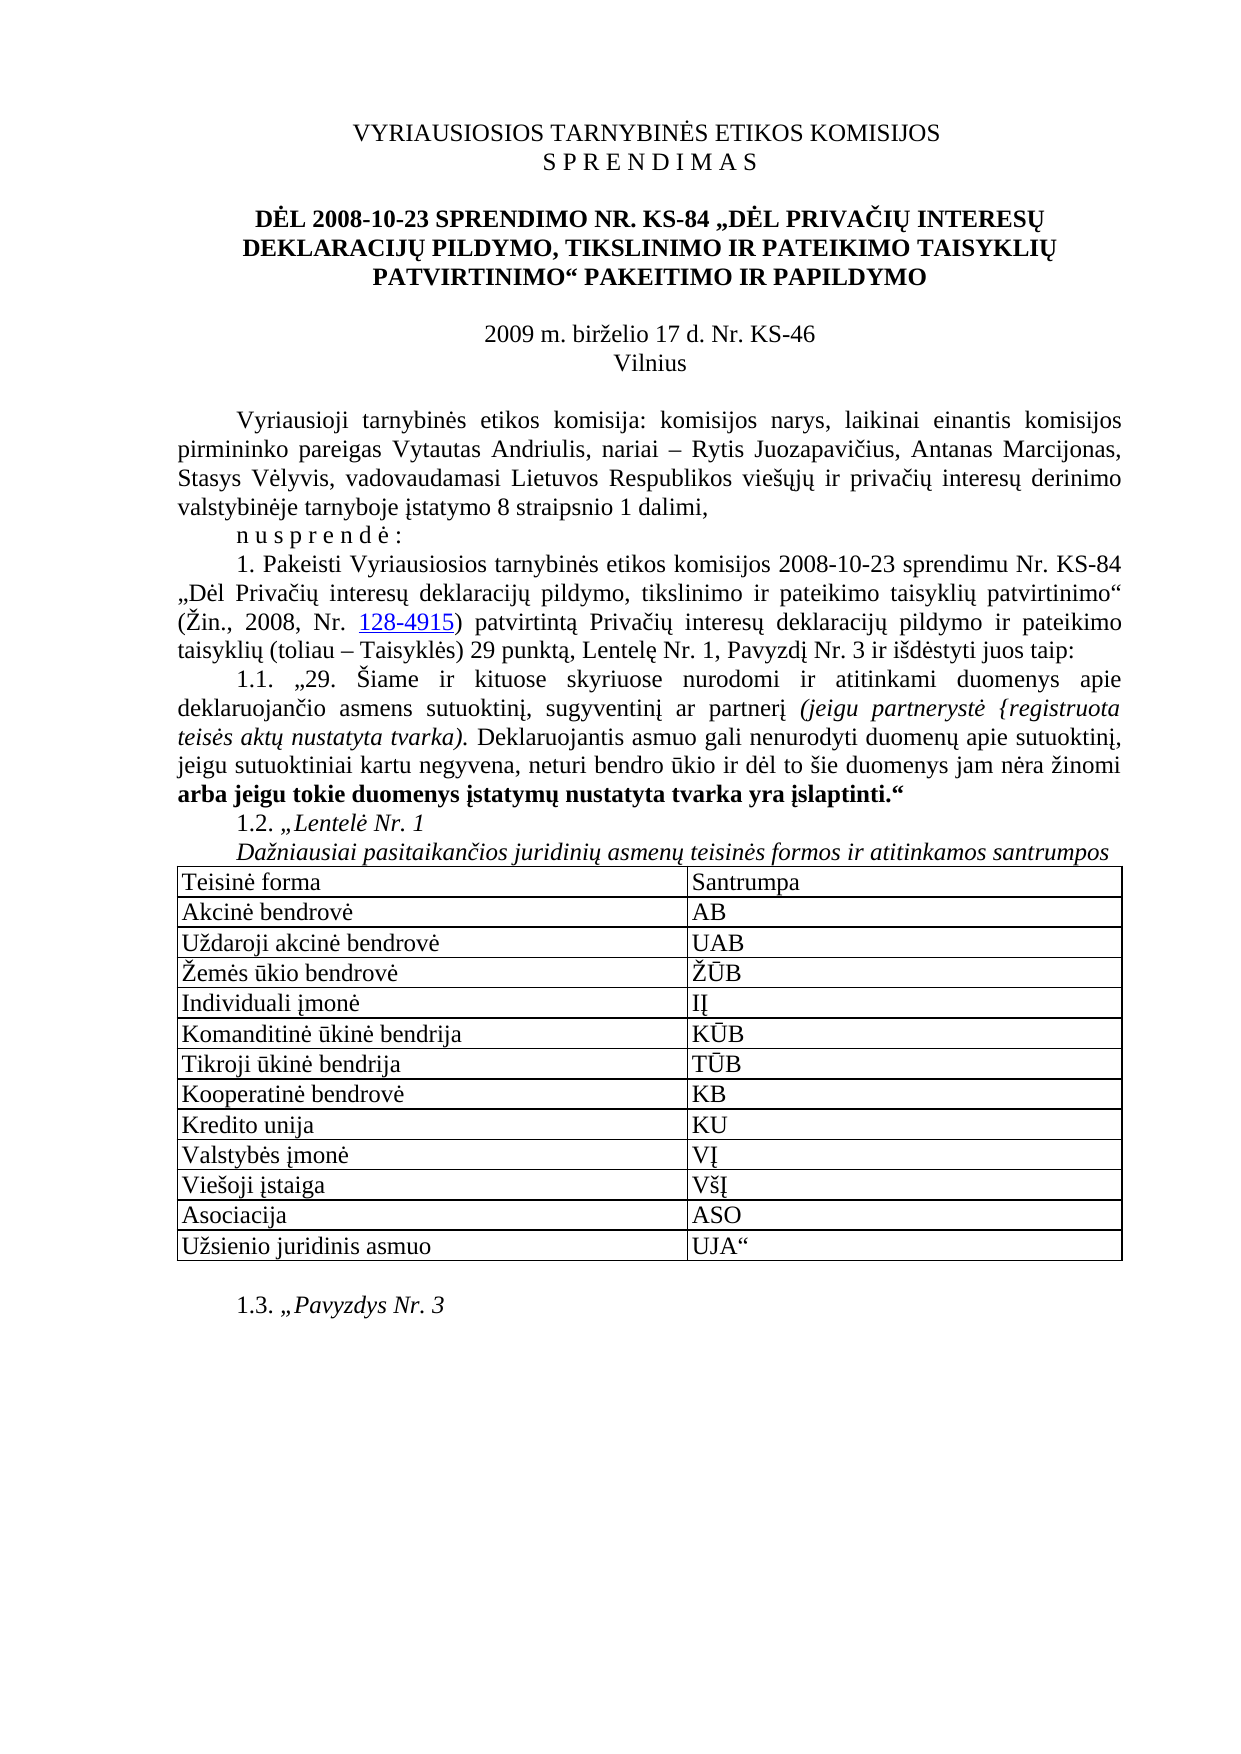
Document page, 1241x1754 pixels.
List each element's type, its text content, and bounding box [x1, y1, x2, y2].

text DĖL 2008-10-23 SPRENDIMO NR. KS-84 „DĖL PRIVAČIŲ INTERESŲ DEKLARACIJŲ PILDYMO, TIKSLINIMO IR PATEIKIMO TAISYKLIŲ PATVIRTINIMO“ PAKEITIMO IR PAPILDYMO [177, 204, 1122, 291]
table_cell Komanditinė ūkinė bendrija [178, 1019, 687, 1047]
table_cell KB [688, 1080, 1121, 1108]
table_cell VšĮ [688, 1170, 1121, 1199]
table_cell Žemės ūkio bendrovė [178, 958, 687, 987]
text Vyriausioji tarnybinės etikos komisija: komisijos narys, laikinai einantis komisijos pirmininko pareigas Vytautas Andriulis, nariai – Rytis Juozapavičius, Antanas Marcijonas, Stasys Vėlyvis, vadovaudamasi Lietuvos Respublikos viešųjų ir privačių interesų derinimo valstybinėje tarnyboje įstatymo 8 straipsnio 1 dalimi, [177, 406, 1122, 521]
text 1.2. „Lentelė Nr. 1 [177, 808, 1122, 837]
table_cell Tikroji ūkinė bendrija [178, 1049, 687, 1078]
table_cell UJA“ [688, 1231, 1121, 1260]
text Dažniausiai pasitaikančios juridinių asmenų teisinės formos ir atitinkamos santrumpos [177, 837, 1122, 866]
table_cell UAB [688, 928, 1121, 957]
table_cell Akcinė bendrovė [178, 898, 687, 926]
table_cell ASO [688, 1201, 1121, 1229]
table_cell TŪB [688, 1049, 1121, 1078]
table_cell Asociacija [178, 1201, 687, 1229]
table_cell KŪB [688, 1019, 1121, 1047]
table_cell KU [688, 1110, 1121, 1138]
text 2009 m. birželio 17 d. Nr. KS-46 [177, 319, 1122, 348]
table_header Santrumpa [688, 867, 1121, 896]
table_cell Valstybės įmonė [178, 1140, 687, 1169]
text nusprendė: [177, 521, 1122, 549]
table_cell Kooperatinė bendrovė [178, 1080, 687, 1108]
table_cell ŽŪB [688, 958, 1121, 987]
text 1.3. „Pavyzdys Nr. 3 [177, 1290, 1122, 1319]
text VYRIAUSIOSIOS TARNYBINĖS ETIKOS KOMISIJOS [177, 118, 1122, 147]
table_cell Viešoji įstaiga [178, 1170, 687, 1199]
table_header Teisinė forma [178, 867, 687, 896]
table_cell IĮ [688, 988, 1121, 1017]
table_cell AB [688, 898, 1121, 926]
table_cell Uždaroji akcinė bendrovė [178, 928, 687, 957]
text SPRENDIMAS [177, 147, 1122, 176]
table_cell Užsienio juridinis asmuo [178, 1231, 687, 1260]
text Vilnius [177, 348, 1122, 377]
text 1.1. „29. Šiame ir kituose skyriuose nurodomi ir atitinkami duomenys apie deklaruojančio asmens sutuoktinį, sugyventinį ar partnerį (jeigu partnerystė {registruota teisės aktų nustatyta tvarka). Deklaruojantis asmuo gali nenurodyti duomenų apie sutuoktinį, jeigu sutuoktiniai kartu negyvena, neturi bendro ūkio ir dėl to šie duomenys jam nėra žinomi arba jeigu tokie duomenys įstatymų nustatyta tvarka yra įslaptinti.“ [177, 664, 1122, 808]
text 1. Pakeisti Vyriausiosios tarnybinės etikos komisijos 2008-10-23 sprendimu Nr. KS-84 „Dėl Privačių interesų deklaracijų pildymo, tikslinimo ir pateikimo taisyklių patvirtinimo“ (Žin., 2008, Nr. 128-4915) patvirtintą Privačių interesų deklaracijų pildymo ir pateikimo taisyklių (toliau – Taisyklės) 29 punktą, Lentelę Nr. 1, Pavyzdį Nr. 3 ir išdėstyti juos taip: [177, 549, 1122, 664]
table_cell Individuali įmonė [178, 988, 687, 1017]
table_cell Kredito unija [178, 1110, 687, 1138]
table_cell VĮ [688, 1140, 1121, 1169]
